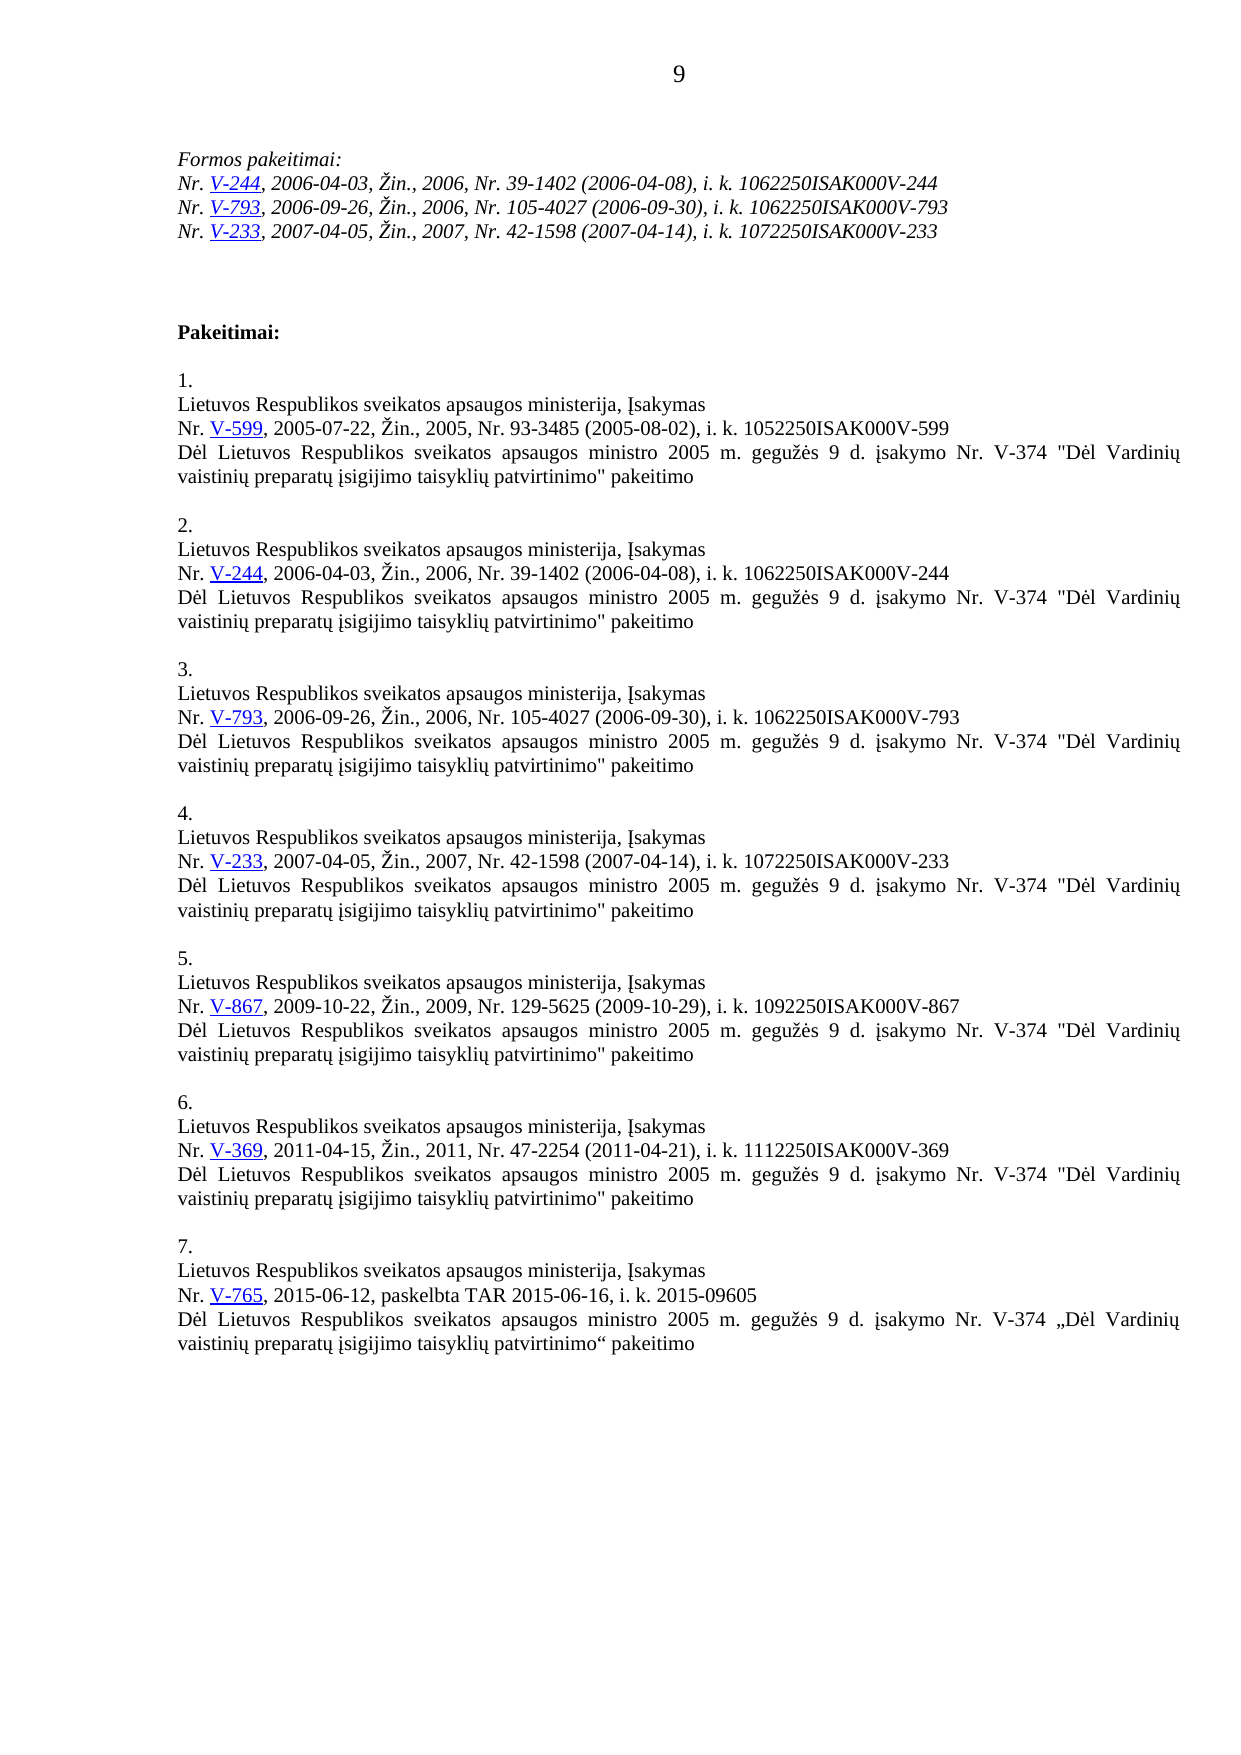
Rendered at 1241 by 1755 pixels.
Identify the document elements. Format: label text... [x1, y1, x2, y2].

text 4. [177, 801, 1181, 825]
text Pakeitimai: [177, 320, 1181, 344]
text 2. [177, 512, 1181, 537]
text Nr. V-765, 2015-06-12, paskelbta TAR 2015-06-16, i. k. 2015-09605 [177, 1282, 1181, 1307]
text Nr. V-867, 2009-10-22, Žin., 2009, Nr. 129-5625 (2009-10-29), i. k. 1092250ISAK000V-867 [177, 994, 1181, 1018]
text 7. [177, 1234, 1181, 1258]
text 5. [177, 946, 1181, 970]
text Nr. V-599, 2005-07-22, Žin., 2005, Nr. 93-3485 (2005-08-02), i. k. 1052250ISAK000V-599 [177, 416, 1181, 440]
text Lietuvos Respublikos sveikatos apsaugos ministerija, Įsakymas [177, 1258, 1181, 1282]
text Lietuvos Respublikos sveikatos apsaugos ministerija, Įsakymas [177, 970, 1181, 994]
text Nr. V-793, 2006-09-26, Žin., 2006, Nr. 105-4027 (2006-09-30), i. k. 1062250ISAK000V-793 [177, 705, 1181, 729]
text Dėl Lietuvos Respublikos sveikatos apsaugos ministro 2005 m. gegužės 9 d. įsakymo Nr. V-374 „Dėl Vardinių vaistinių preparatų įsigijimo taisyklių patvirtinimo“ pakeitimo [177, 1307, 1181, 1355]
text Lietuvos Respublikos sveikatos apsaugos ministerija, Įsakymas [177, 825, 1181, 849]
text 6. [177, 1090, 1181, 1114]
text Nr. V-233, 2007-04-05, Žin., 2007, Nr. 42-1598 (2007-04-14), i. k. 1072250ISAK000V-233 [177, 849, 1181, 873]
text Formos pakeitimai: [177, 147, 1181, 171]
text 1. [177, 368, 1181, 392]
text Lietuvos Respublikos sveikatos apsaugos ministerija, Įsakymas [177, 537, 1181, 561]
text Nr. V-793, 2006-09-26, Žin., 2006, Nr. 105-4027 (2006-09-30), i. k. 1062250ISAK000V-793 [177, 195, 1181, 219]
text Dėl Lietuvos Respublikos sveikatos apsaugos ministro 2005 m. gegužės 9 d. įsakymo Nr. V-374 "Dėl Vardinių vaistinių preparatų įsigijimo taisyklių patvirtinimo" pakeitimo [177, 1018, 1181, 1066]
text 3. [177, 657, 1181, 681]
text Dėl Lietuvos Respublikos sveikatos apsaugos ministro 2005 m. gegužės 9 d. įsakymo Nr. V-374 "Dėl Vardinių vaistinių preparatų įsigijimo taisyklių patvirtinimo" pakeitimo [177, 873, 1181, 922]
text Dėl Lietuvos Respublikos sveikatos apsaugos ministro 2005 m. gegužės 9 d. įsakymo Nr. V-374 "Dėl Vardinių vaistinių preparatų įsigijimo taisyklių patvirtinimo" pakeitimo [177, 440, 1181, 488]
text Lietuvos Respublikos sveikatos apsaugos ministerija, Įsakymas [177, 392, 1181, 416]
text Dėl Lietuvos Respublikos sveikatos apsaugos ministro 2005 m. gegužės 9 d. įsakymo Nr. V-374 "Dėl Vardinių vaistinių preparatų įsigijimo taisyklių patvirtinimo" pakeitimo [177, 729, 1181, 777]
text Nr. V-244, 2006-04-03, Žin., 2006, Nr. 39-1402 (2006-04-08), i. k. 1062250ISAK000V-244 [177, 171, 1181, 195]
text Nr. V-244, 2006-04-03, Žin., 2006, Nr. 39-1402 (2006-04-08), i. k. 1062250ISAK000V-244 [177, 561, 1181, 585]
text Nr. V-369, 2011-04-15, Žin., 2011, Nr. 47-2254 (2011-04-21), i. k. 1112250ISAK000V-369 [177, 1138, 1181, 1162]
text Nr. V-233, 2007-04-05, Žin., 2007, Nr. 42-1598 (2007-04-14), i. k. 1072250ISAK000V-233 [177, 219, 1181, 243]
text Lietuvos Respublikos sveikatos apsaugos ministerija, Įsakymas [177, 681, 1181, 705]
text Dėl Lietuvos Respublikos sveikatos apsaugos ministro 2005 m. gegužės 9 d. įsakymo Nr. V-374 "Dėl Vardinių vaistinių preparatų įsigijimo taisyklių patvirtinimo" pakeitimo [177, 585, 1181, 633]
text Dėl Lietuvos Respublikos sveikatos apsaugos ministro 2005 m. gegužės 9 d. įsakymo Nr. V-374 "Dėl Vardinių vaistinių preparatų įsigijimo taisyklių patvirtinimo" pakeitimo [177, 1162, 1181, 1210]
text Lietuvos Respublikos sveikatos apsaugos ministerija, Įsakymas [177, 1114, 1181, 1138]
